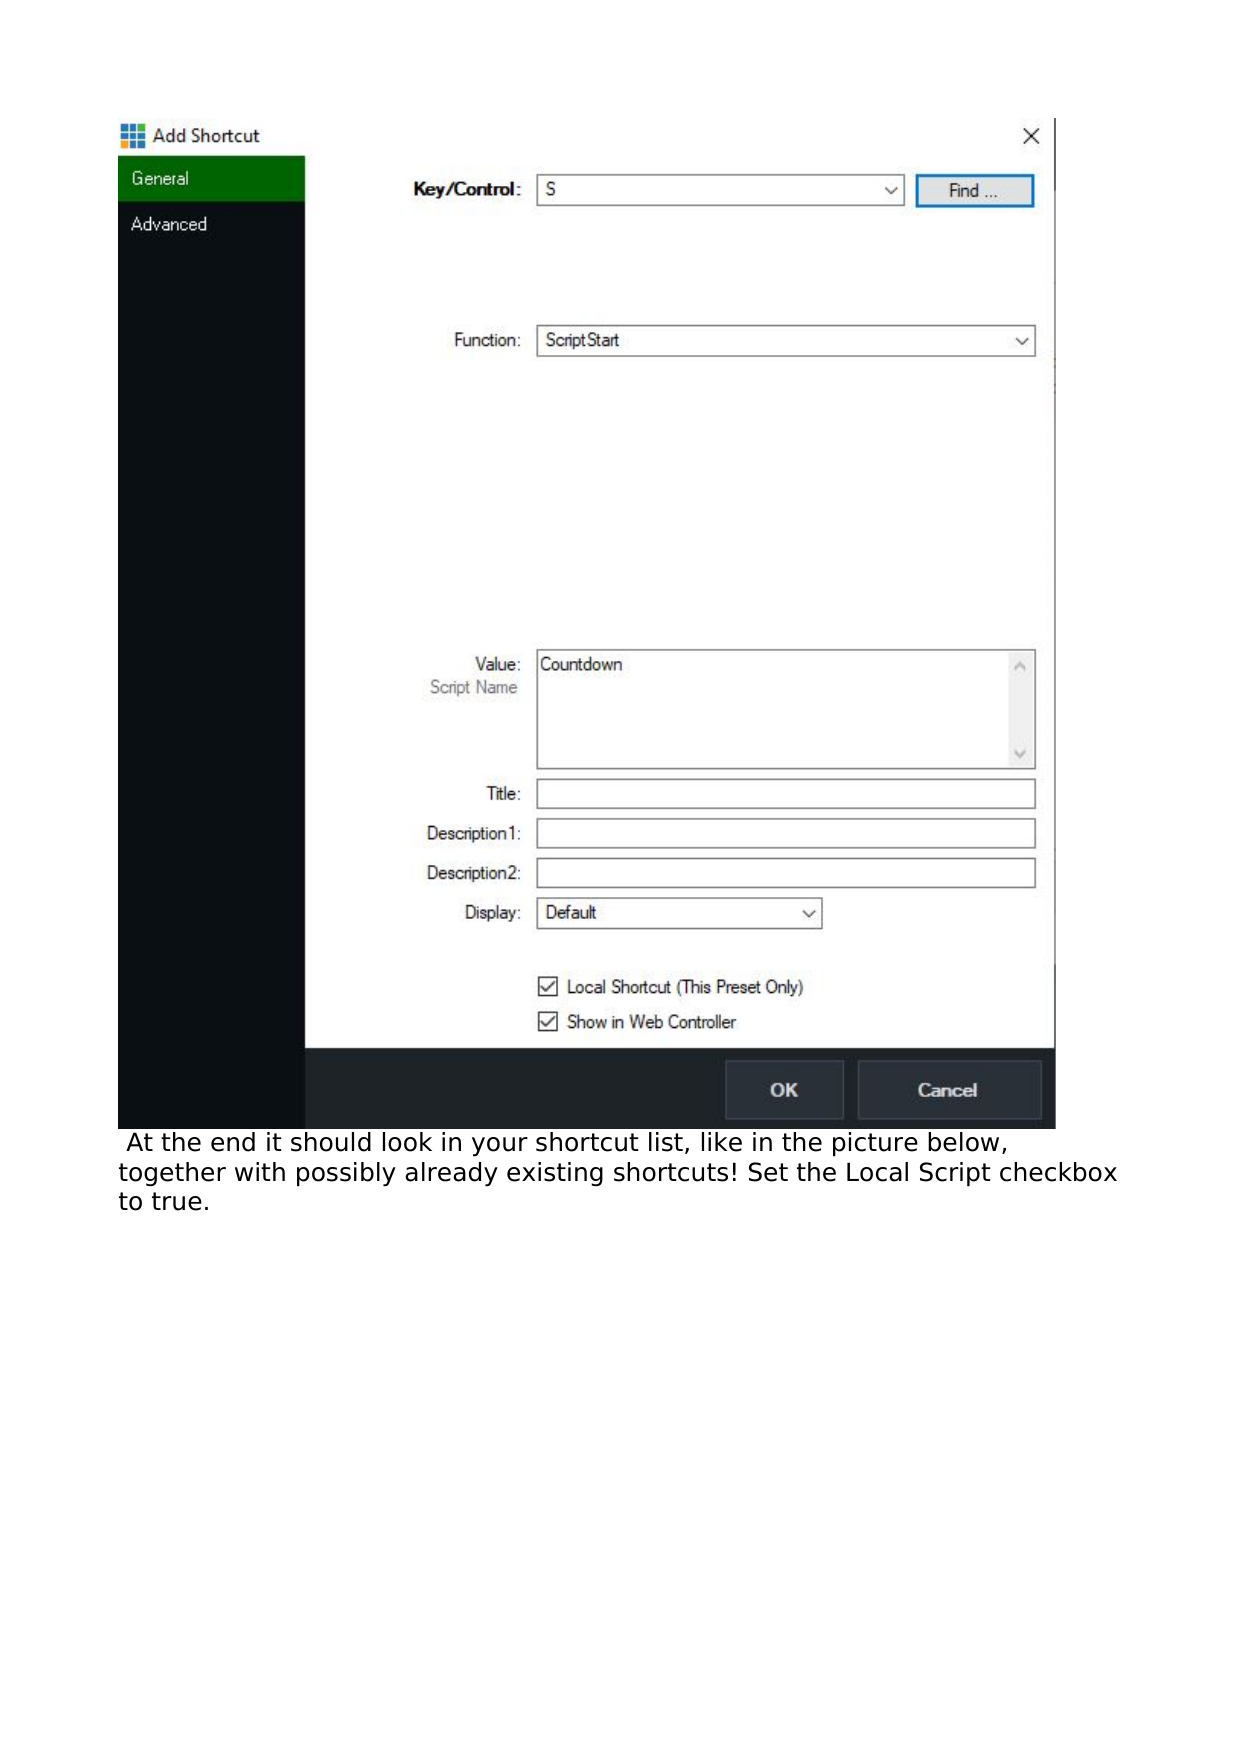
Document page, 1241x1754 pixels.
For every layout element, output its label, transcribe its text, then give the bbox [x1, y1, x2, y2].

picture [118, 118, 1056, 1129]
text At the end it should look in your shortcut list, like in the picture below, together with possibly already existing shortcuts! Set the Local Script checkbox to true. [118, 118, 1122, 1216]
